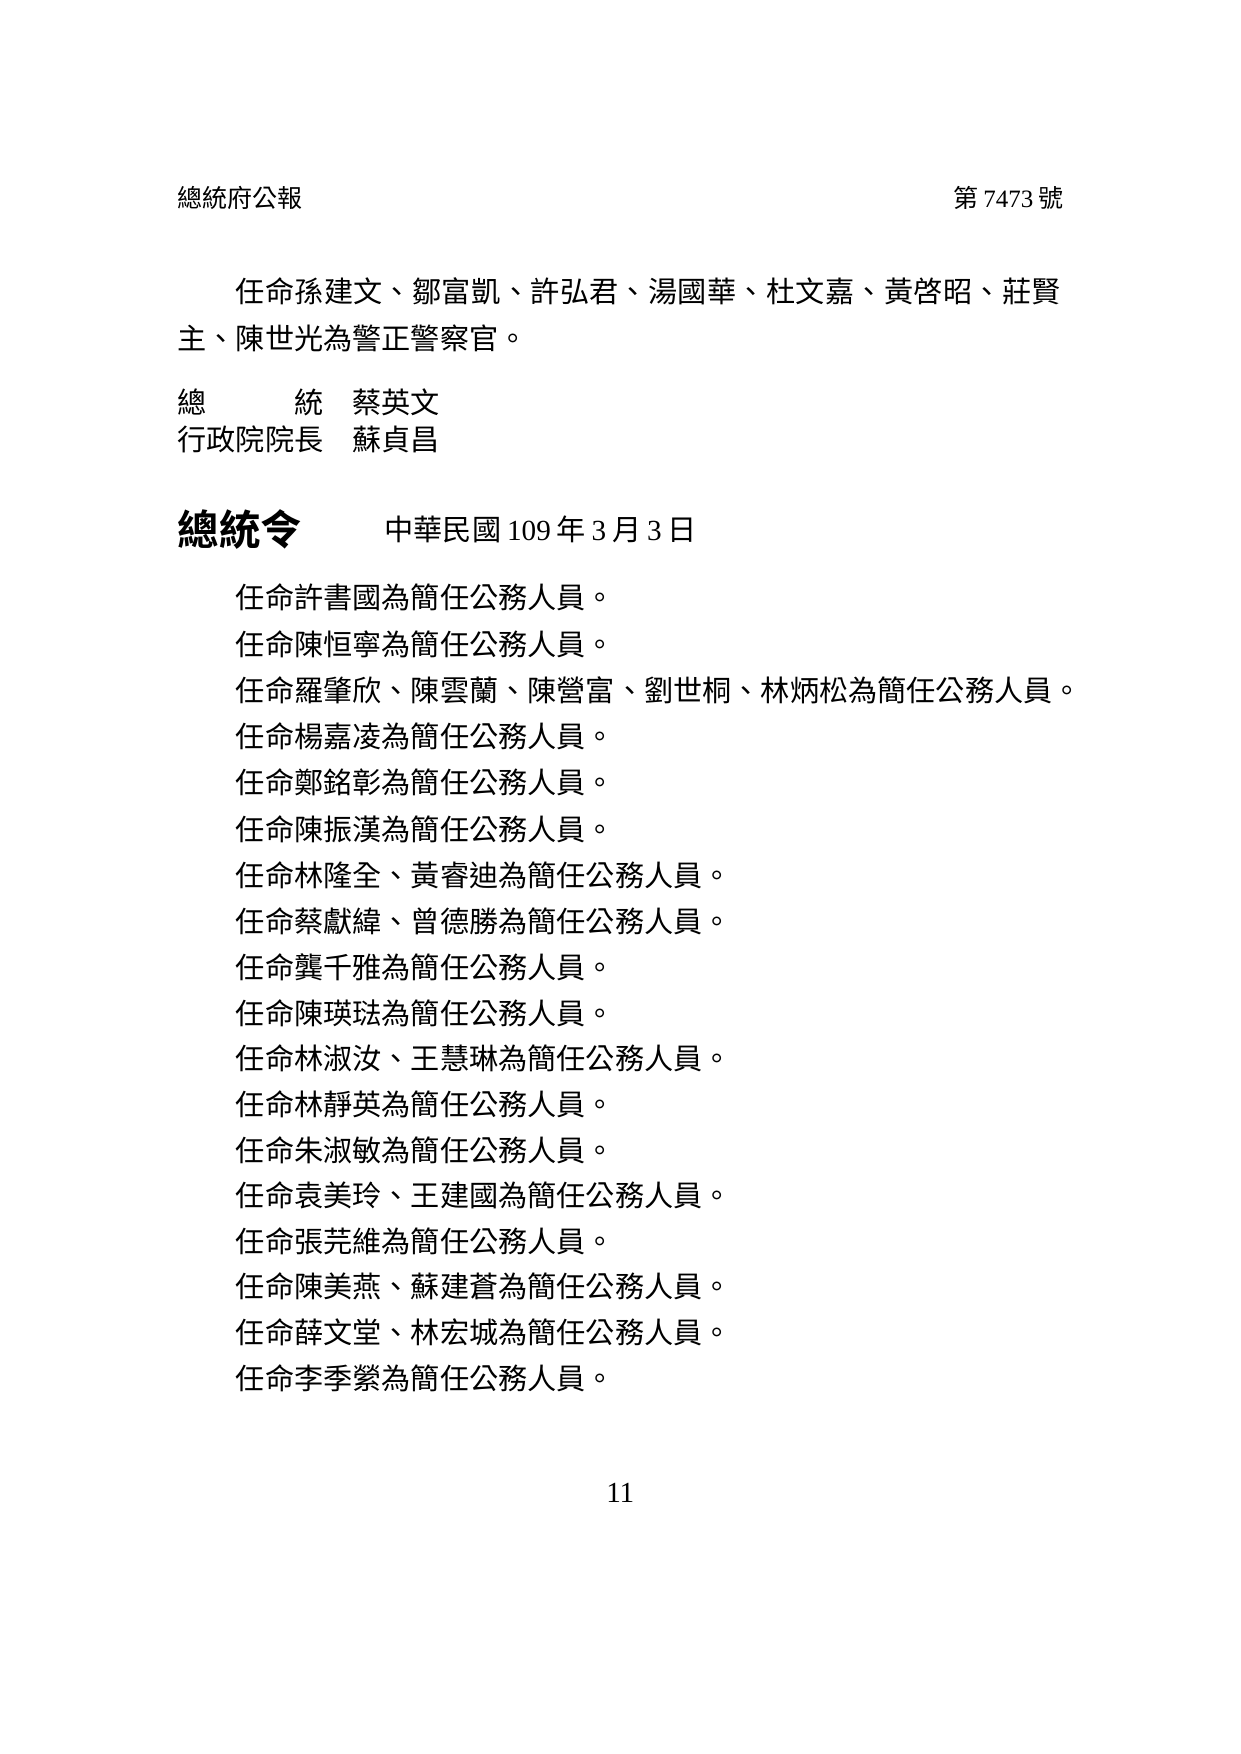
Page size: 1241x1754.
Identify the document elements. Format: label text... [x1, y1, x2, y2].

table_header 中華民國109年3月3日 [381, 483, 877, 572]
text 任命陳恒寧為簡任公務人員。 [177, 618, 1063, 664]
text 任命蔡獻緯、曾德勝為簡任公務人員。 [177, 896, 1063, 942]
text 任命薛文堂、林宏城為簡任公務人員。 [177, 1307, 1063, 1353]
text 任命孫建文、鄒富凱、許弘君、湯國華、杜文嘉、黃啓昭、莊賢主、陳世光為警正警察官。 [177, 266, 1063, 358]
text 任命袁美玲、王建國為簡任公務人員。 [177, 1170, 1063, 1216]
text 任命陳美燕、蘇建蒼為簡任公務人員。 [177, 1261, 1063, 1307]
text 總 統 蔡英文 行政院院長 蘇貞昌 [177, 383, 1063, 458]
text 任命林靜英為簡任公務人員。 [177, 1079, 1063, 1124]
text 任命陳振漢為簡任公務人員。 [177, 803, 1063, 849]
text 任命陳瑛琺為簡任公務人員。 [177, 988, 1063, 1033]
text 任命林淑汝、王慧琳為簡任公務人員。 [177, 1033, 1063, 1079]
text 任命林隆全、黃睿迪為簡任公務人員。 [177, 849, 1063, 896]
text 任命羅肇欣、陳雲蘭、陳營富、劉世桐、林炳松為簡任公務人員。 [177, 664, 1063, 711]
table_header 總統令 [174, 483, 381, 572]
text 任命李季縈為簡任公務人員。 [177, 1353, 1063, 1398]
text 任命許書國為簡任公務人員。 [177, 572, 1063, 618]
text 任命楊嘉凌為簡任公務人員。 [177, 711, 1063, 757]
text 任命張芫維為簡任公務人員。 [177, 1216, 1063, 1261]
text 任命朱淑敏為簡任公務人員。 [177, 1124, 1063, 1170]
text 任命鄭銘彰為簡任公務人員。 [177, 757, 1063, 803]
text 任命龔千雅為簡任公務人員。 [177, 942, 1063, 988]
